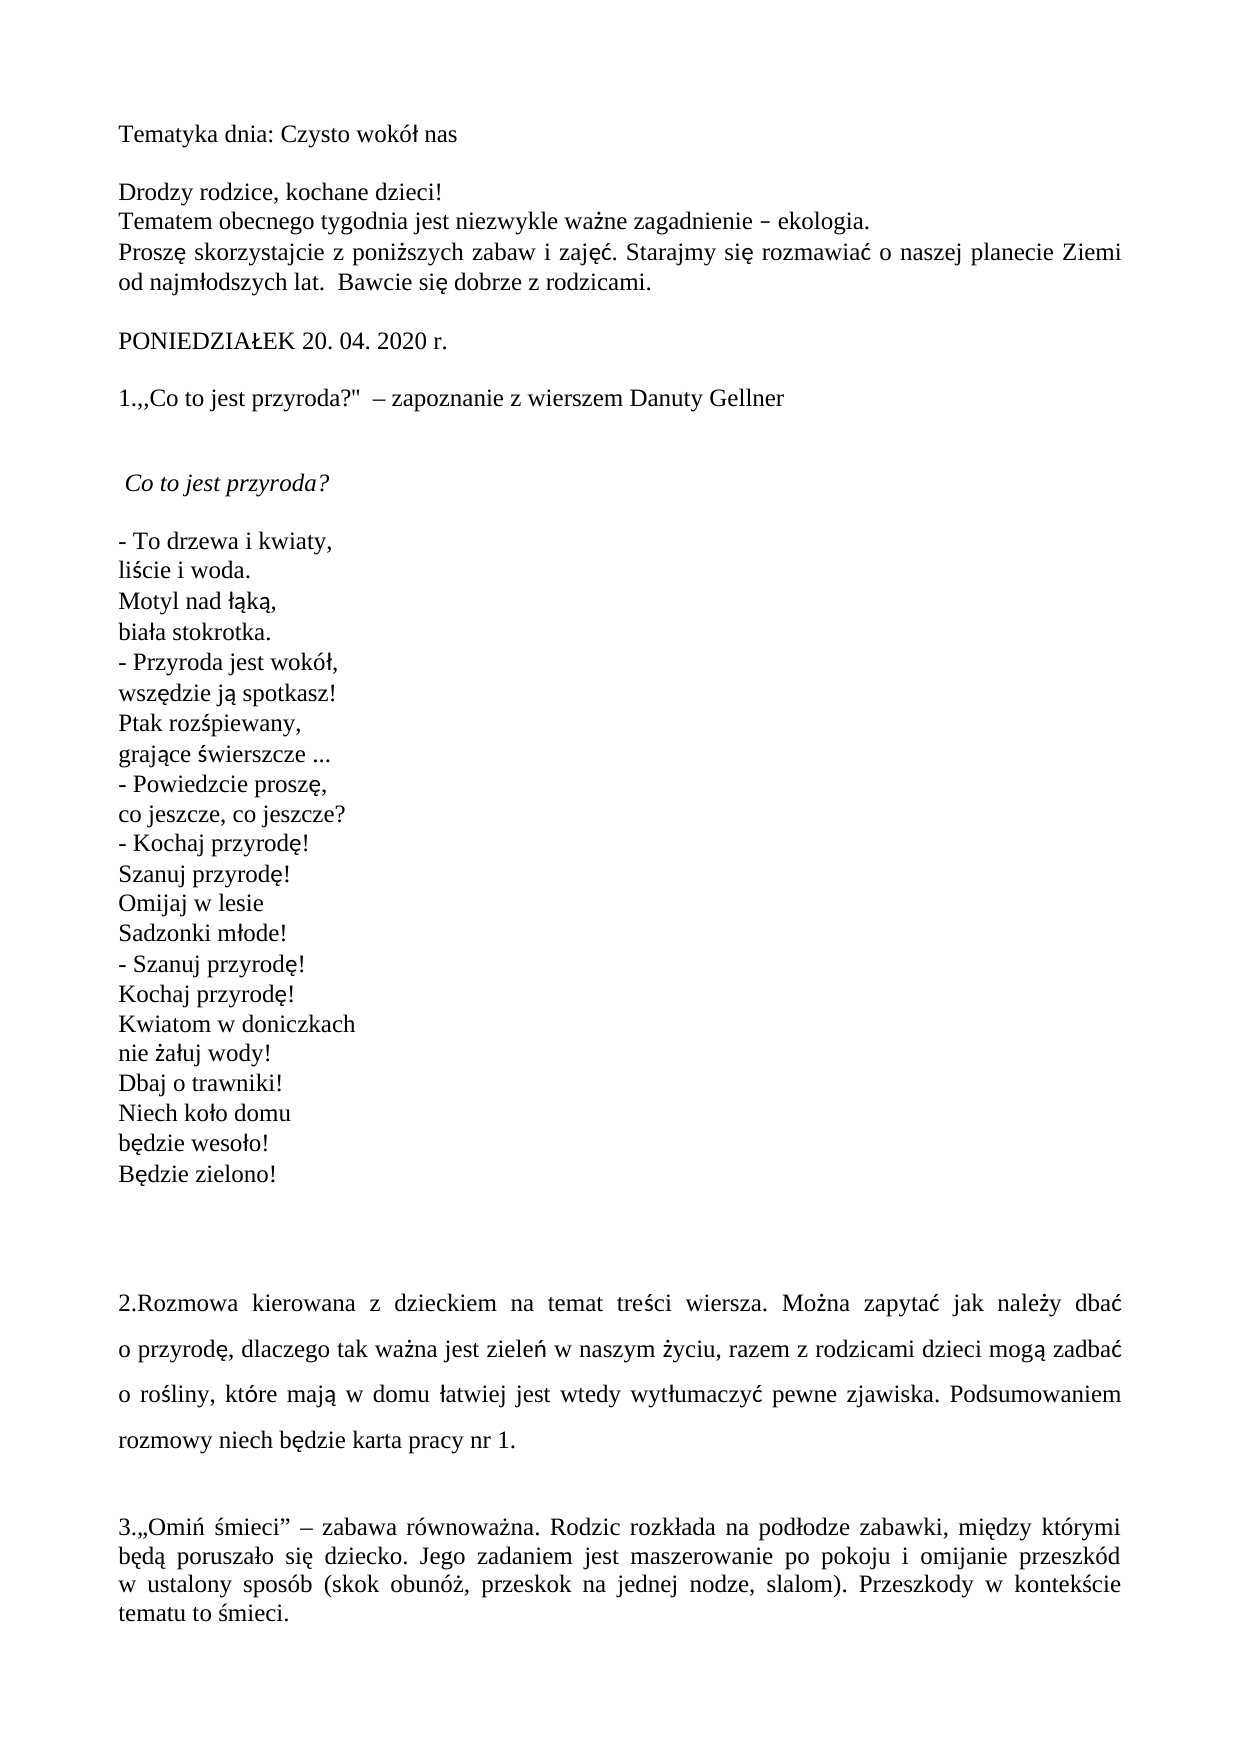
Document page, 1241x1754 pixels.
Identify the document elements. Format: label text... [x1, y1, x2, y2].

text PONIEDZIAŁEK 20. 04. 2020 r. [118, 325, 1122, 356]
text Drodzy rodzice, kochane dzieci! [118, 177, 1122, 205]
text Tematem obecnego tygodnia jest niezwykle ważne zagadnienie – ekologia. [118, 205, 1122, 236]
text - To drzewa i kwiaty, liście i woda. Motyl nad łąką, biała stokrotka. - Przyroda jest wokół, wszędzie ją spotkasz! Ptak rozśpiewany, grające świerszcze ... - Powiedzcie proszę, co jeszcze, co jeszcze? - Kochaj przyrodę! Szanuj przyrodę! Omijaj w lesie Sadzonki młode! - Szanuj przyrodę! Kochaj przyrodę! Kwiatom w doniczkach nie żałuj wody! Dbaj o trawniki! Niech koło domu będzie wesoło! Będzie zielono! [118, 497, 1122, 1245]
text Proszę skorzystajcie z poniższych zabaw i zajęć. Starajmy się rozmawiać o naszej planecie Ziemi od najmłodszych lat. Bawcie się dobrze z rodzicami. [118, 236, 1122, 297]
text 1.,,Co to jest przyroda?'' – zapoznanie z wierszem Danuty Gellner [118, 383, 1122, 412]
text Co to jest przyroda? [118, 468, 1122, 497]
text 3.„Omiń śmieci” – zabawa równoważna. Rodzic rozkłada na podłodze zabawki, między którymi będą poruszało się dziecko. Jego zadaniem jest maszerowanie po pokoju i omijanie przeszkód w ustalony sposób (skok obunóż, przeskok na jednej nodze, slalom). Przeszkody w kontekście tematu to śmieci. [118, 1512, 1122, 1627]
text 2.Rozmowa kierowana z dzieckiem na temat treści wiersza. Można zapytać jak należy dbać o przyrodę, dlaczego tak ważna jest zieleń w naszym życiu, razem z rodzicami dzieci mogą zadbać o rośliny, które mają w domu łatwiej jest wtedy wytłumaczyć pewne zjawiska. Podsumowaniem rozmowy niech będzie karta pracy nr 1. [118, 1287, 1122, 1455]
text Tematyka dnia: Czysto wokół nas [118, 118, 1122, 149]
